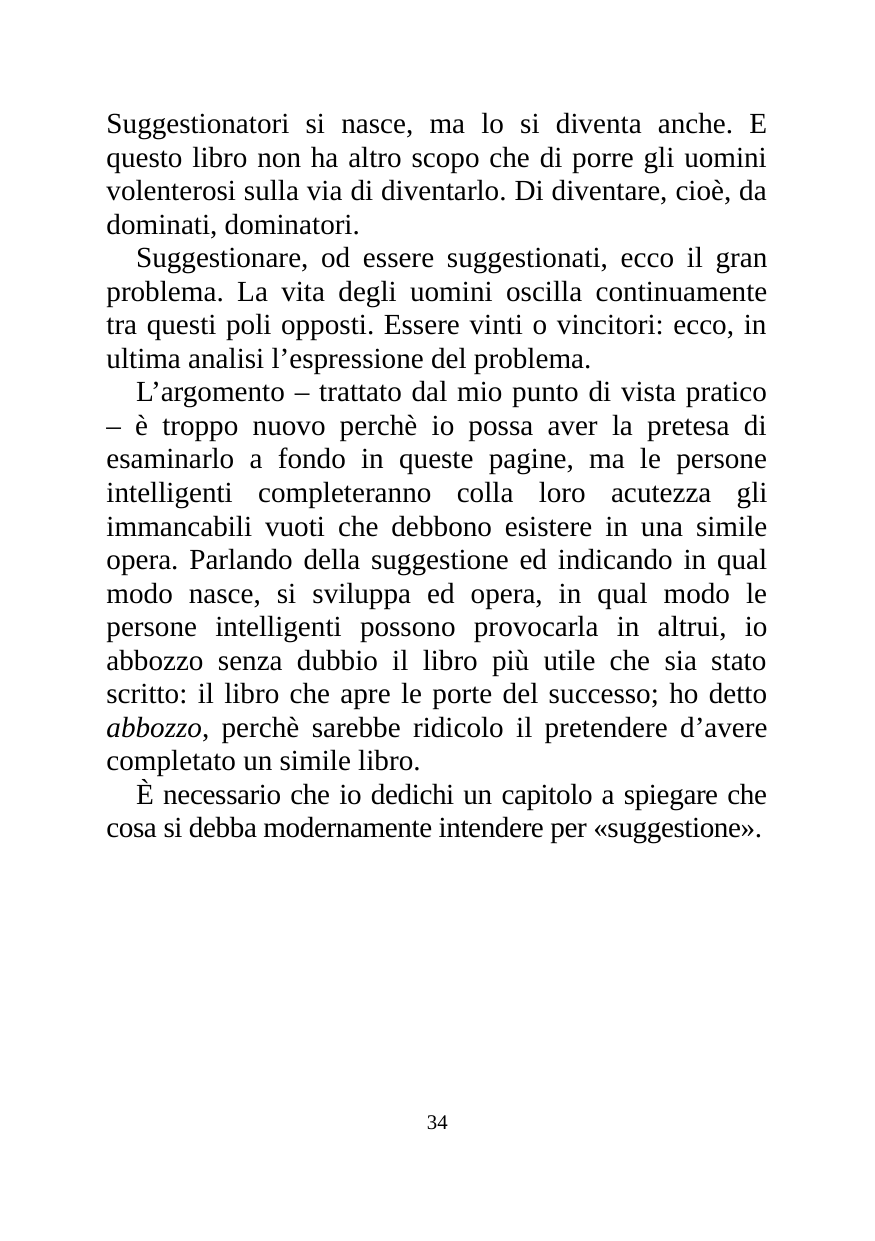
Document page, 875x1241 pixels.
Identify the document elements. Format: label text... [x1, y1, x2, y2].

text Suggestionare, od essere suggestionati, ecco il gran problema. La vita degli uomini oscilla continuamente tra questi poli opposti. Essere vinti o vincitori: ecco, in ultima analisi l’espressione del problema. [106, 240, 768, 374]
text Suggestionatori si nasce, ma lo si diventa anche. E questo libro non ha altro scopo che di porre gli uomini volenterosi sulla via di diventarlo. Di diventare, cioè, da dominati, dominatori. [106, 106, 768, 240]
text È necessario che io dedichi un capitolo a spiegare che cosa si debba modernamente intendere per «suggestione». [106, 777, 768, 844]
text L’argomento – trattato dal mio punto di vista pratico – è troppo nuovo perchè io possa aver la pretesa di esaminarlo a fondo in queste pagine, ma le persone intelligenti completeranno colla loro acutezza gli immancabili vuoti che debbono esistere in una simile opera. Parlando della suggestione ed indicando in qual modo nasce, si sviluppa ed opera, in qual modo le persone intelligenti possono provocarla in altrui, io abbozzo senza dubbio il libro più utile che sia stato scritto: il libro che apre le porte del successo; ho detto abbozzo, perchè sarebbe ridicolo il pretendere d’avere completato un simile libro. [106, 374, 768, 777]
